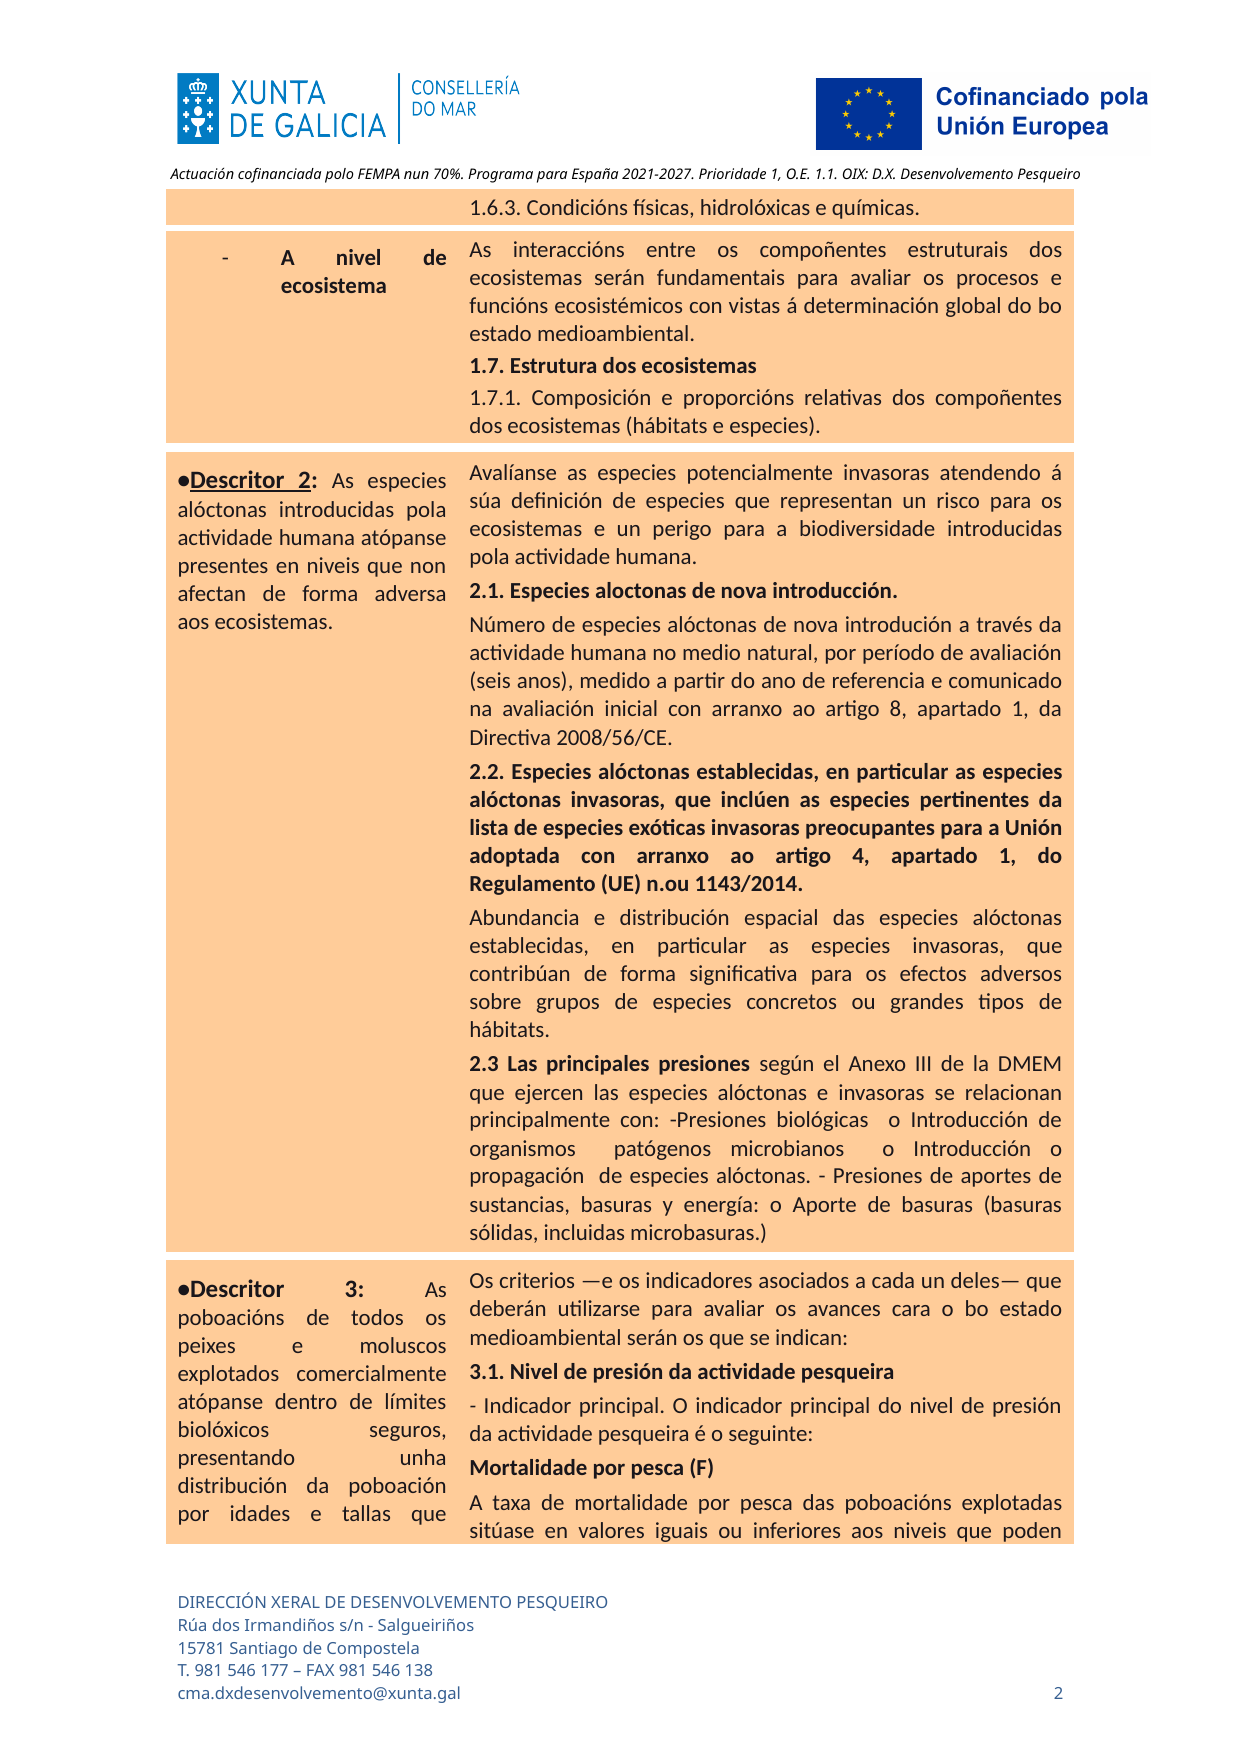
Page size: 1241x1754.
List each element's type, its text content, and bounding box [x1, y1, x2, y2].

table_cell As interaccións entre os compoñentes estruturais dos ecosistemas serán fundamentais para avaliar os procesos e funcións ecosistémicos con vistas á determinación global do bo estado medioambiental. 1.7. Estrutura dos ecosistemas 1.7.1. Composición e proporcións relativas dos compoñentes dos ecosistemas (hábitats e especies). [458, 231, 1074, 443]
table_cell [166, 189, 458, 225]
table_cell Avalíanse as especies potencialmente invasoras atendendo á súa definición de especies que representan un risco para os ecosistemas e un perigo para a biodiversidade introducidas pola actividade humana. 2.1. Especies aloctonas de nova introducción. Número de especies alóctonas de nova introdución a través da actividade humana no medio natural, por período de avaliación (seis anos), medido a partir do ano de referencia e comunicado na avaliación inicial con arranxo ao artigo 8, apartado 1, da Directiva 2008/56/CE. 2.2. Especies alóctonas establecidas, en particular as especies alóctonas invasoras, que inclúen as especies pertinentes da lista de especies exóticas invasoras preocupantes para a Unión adoptada con arranxo ao artigo 4, apartado 1, do Regulamento (UE) n.ou 1143/2014. Abundancia e distribución espacial das especies alóctonas establecidas, en particular as especies invasoras, que contribúan de forma significativa para os efectos adversos sobre grupos de especies concretos ou grandes tipos de hábitats. 2.3 Las principales presiones según el Anexo III de la DMEM que ejercen las especies alóctonas e invasoras se relacionan principalmente con: -Presiones biológicas o Introducción de organismos patógenos microbianos o Introducción o propagación de especies alóctonas. - Presiones de aportes de sustancias, basuras y energía: o Aporte de basuras (basuras sólidas, incluidas microbasuras.) [458, 452, 1074, 1252]
table_cell •Descritor 3: As poboacións de todos os peixes e moluscos explotados comercialmente atópanse dentro de límites biolóxicos seguros, presentando unha distribución da poboación por idades e tallas que [166, 1260, 458, 1544]
picture [810, 72, 1151, 156]
picture [177, 73, 520, 144]
table_cell A nivel de ecosistema [166, 231, 458, 443]
table_cell •Descritor 2: As especies alóctonas introducidas pola actividade humana atópanse presentes en niveis que non afectan de forma adversa aos ecosistemas. [166, 452, 458, 1252]
table_cell 1.6.3. Condicións físicas, hidrolóxicas e químicas. [458, 189, 1074, 225]
table_cell Os criterios —e os indicadores asociados a cada un deles— que deberán utilizarse para avaliar os avances cara o bo estado medioambiental serán os que se indican: 3.1. Nivel de presión da actividade pesqueira - Indicador principal. O indicador principal do nivel de presión da actividade pesqueira é o seguinte: Mortalidade por pesca (F) A taxa de mortalidade por pesca das poboacións explotadas sitúase en valores iguais ou inferiores aos niveis que poden [458, 1260, 1074, 1544]
